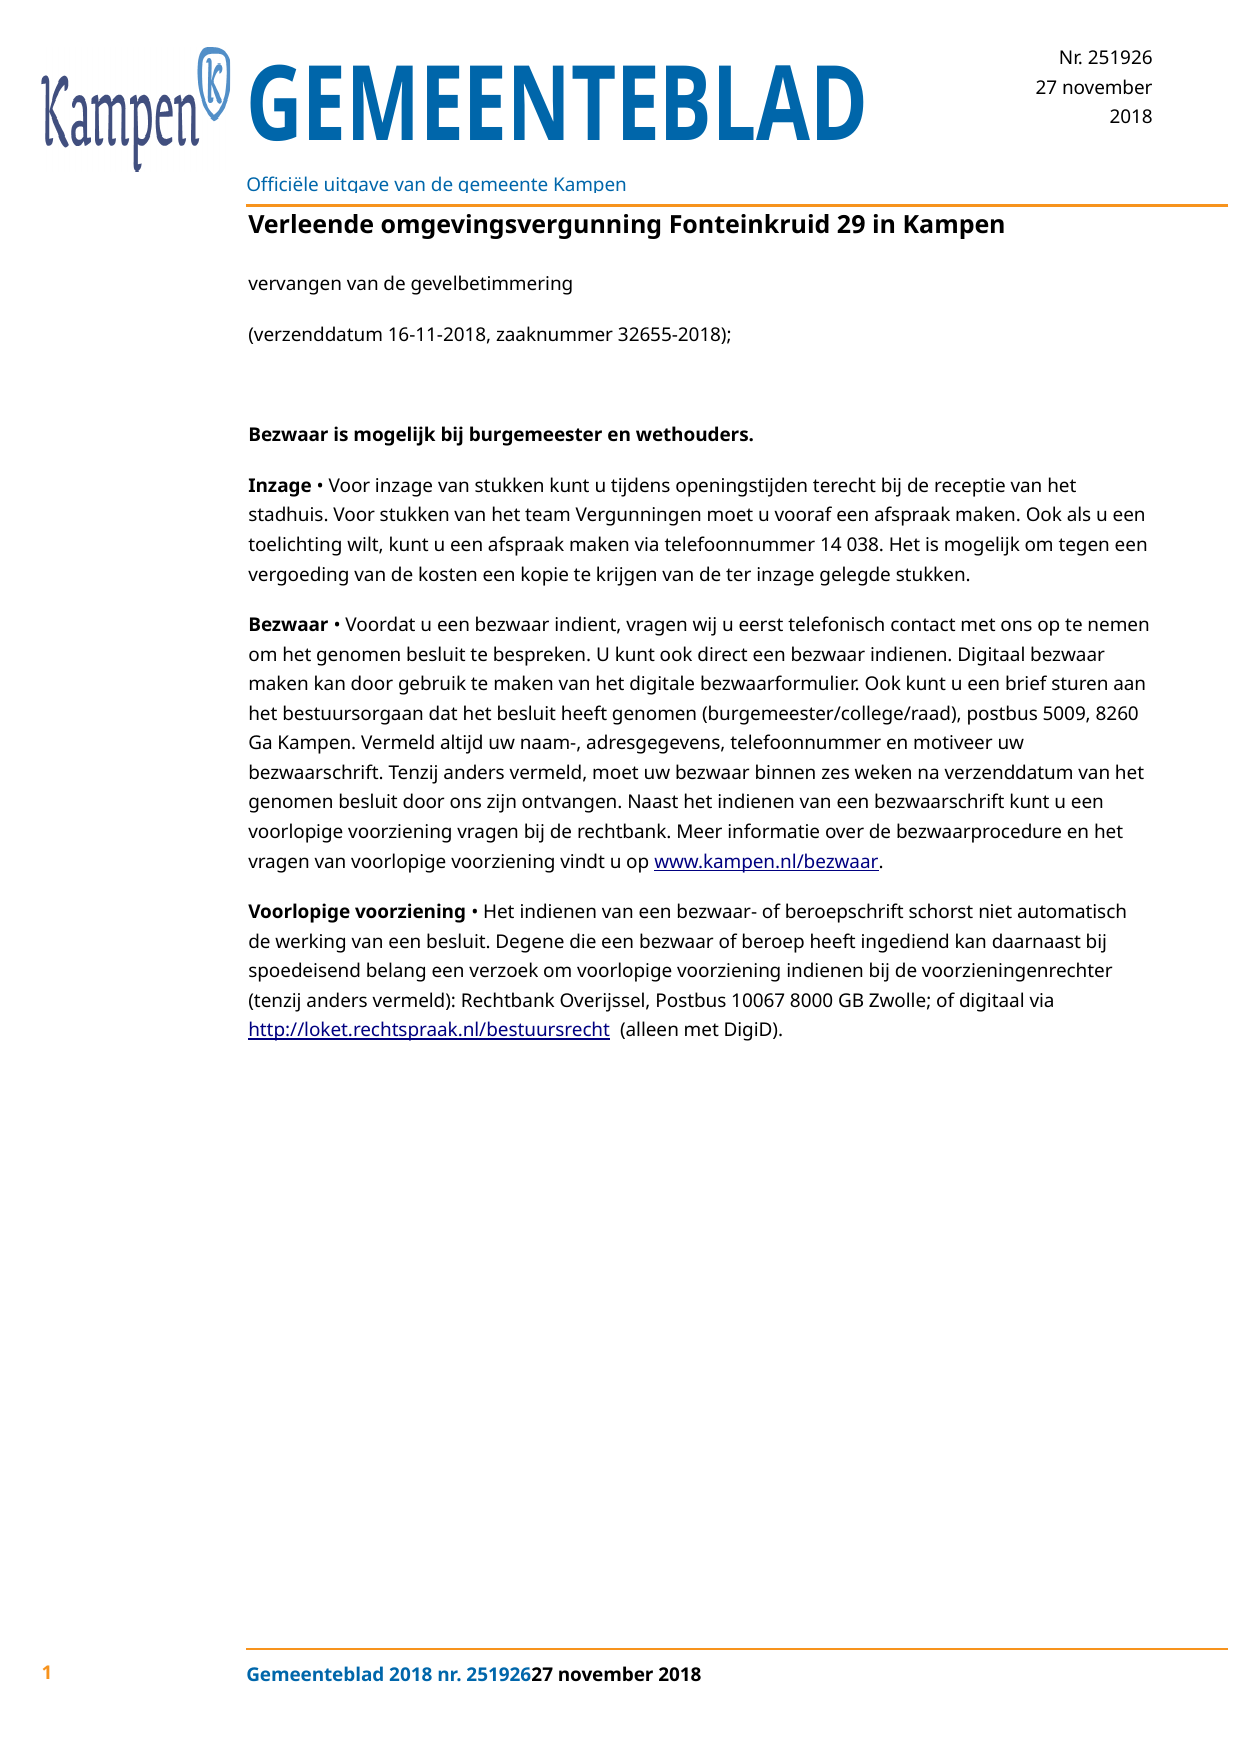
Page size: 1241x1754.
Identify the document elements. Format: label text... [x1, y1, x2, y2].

text Bezwaar is mogelijk bij burgemeester en wethouders. [248, 422, 1152, 447]
text Bezwaar • Voordat u een bezwaar indient, vragen wij u eerst telefonisch contact met ons op te nemen om het genomen besluit te bespreken. U kunt ook direct een bezwaar indienen. Digitaal bezwaar maken kan door gebruik te maken van het digitale bezwaarformulier. Ook kunt u een brief sturen aan het bestuursorgaan dat het besluit heeft genomen (burgemeester/college/raad), postbus 5009, 8260 Ga Kampen. Vermeld altijd uw naam-, adresgegevens, telefoonnummer en motiveer uw bezwaarschrift. Tenzij anders vermeld, moet uw bezwaar binnen zes weken na verzenddatum van het genomen besluit door ons zijn ontvangen. Naast het indienen van een bezwaarschrift kunt u een voorlopige voorziening vragen bij de rechtbank. Meer informatie over de bezwaarprocedure en het vragen van voorlopige voorziening vindt u op www.kampen.nl/bezwaar. [248, 611, 1152, 873]
text Verleende omgevingsvergunning Fonteinkruid 29 in Kampen [248, 207, 1152, 241]
text Voorlopige voorziening • Het indienen van een bezwaar- of beroepschrift schorst niet automatisch de werking van een besluit. Degene die een bezwaar of beroep heeft ingediend kan daarnaast bij spoedeisend belang een verzoek om voorlopige voorziening indienen bij de voorzieningenrechter (tenzij anders vermeld): Rechtbank Overijssel, Postbus 10067 8000 GB Zwolle; of digitaal via http://loket.rechtspraak.nl/bestuursrecht (alleen met DigiD). [248, 898, 1152, 1042]
text vervangen van de gevelbetimmering [248, 270, 1152, 296]
text (verzenddatum 16-11-2018, zaaknummer 32655-2018); [248, 321, 1152, 346]
text Inzage • Voor inzage van stukken kunt u tijdens openingstijden terecht bij de receptie van het stadhuis. Voor stukken van het team Vergunningen moet u vooraf een afspraak maken. Ook als u een toelichting wilt, kunt u een afspraak maken via telefoonnummer 14 038. Het is mogelijk om tegen een vergoeding van de kosten een kopie te krijgen van de ter inzage gelegde stukken. [248, 472, 1152, 586]
picture [41, 47, 231, 172]
